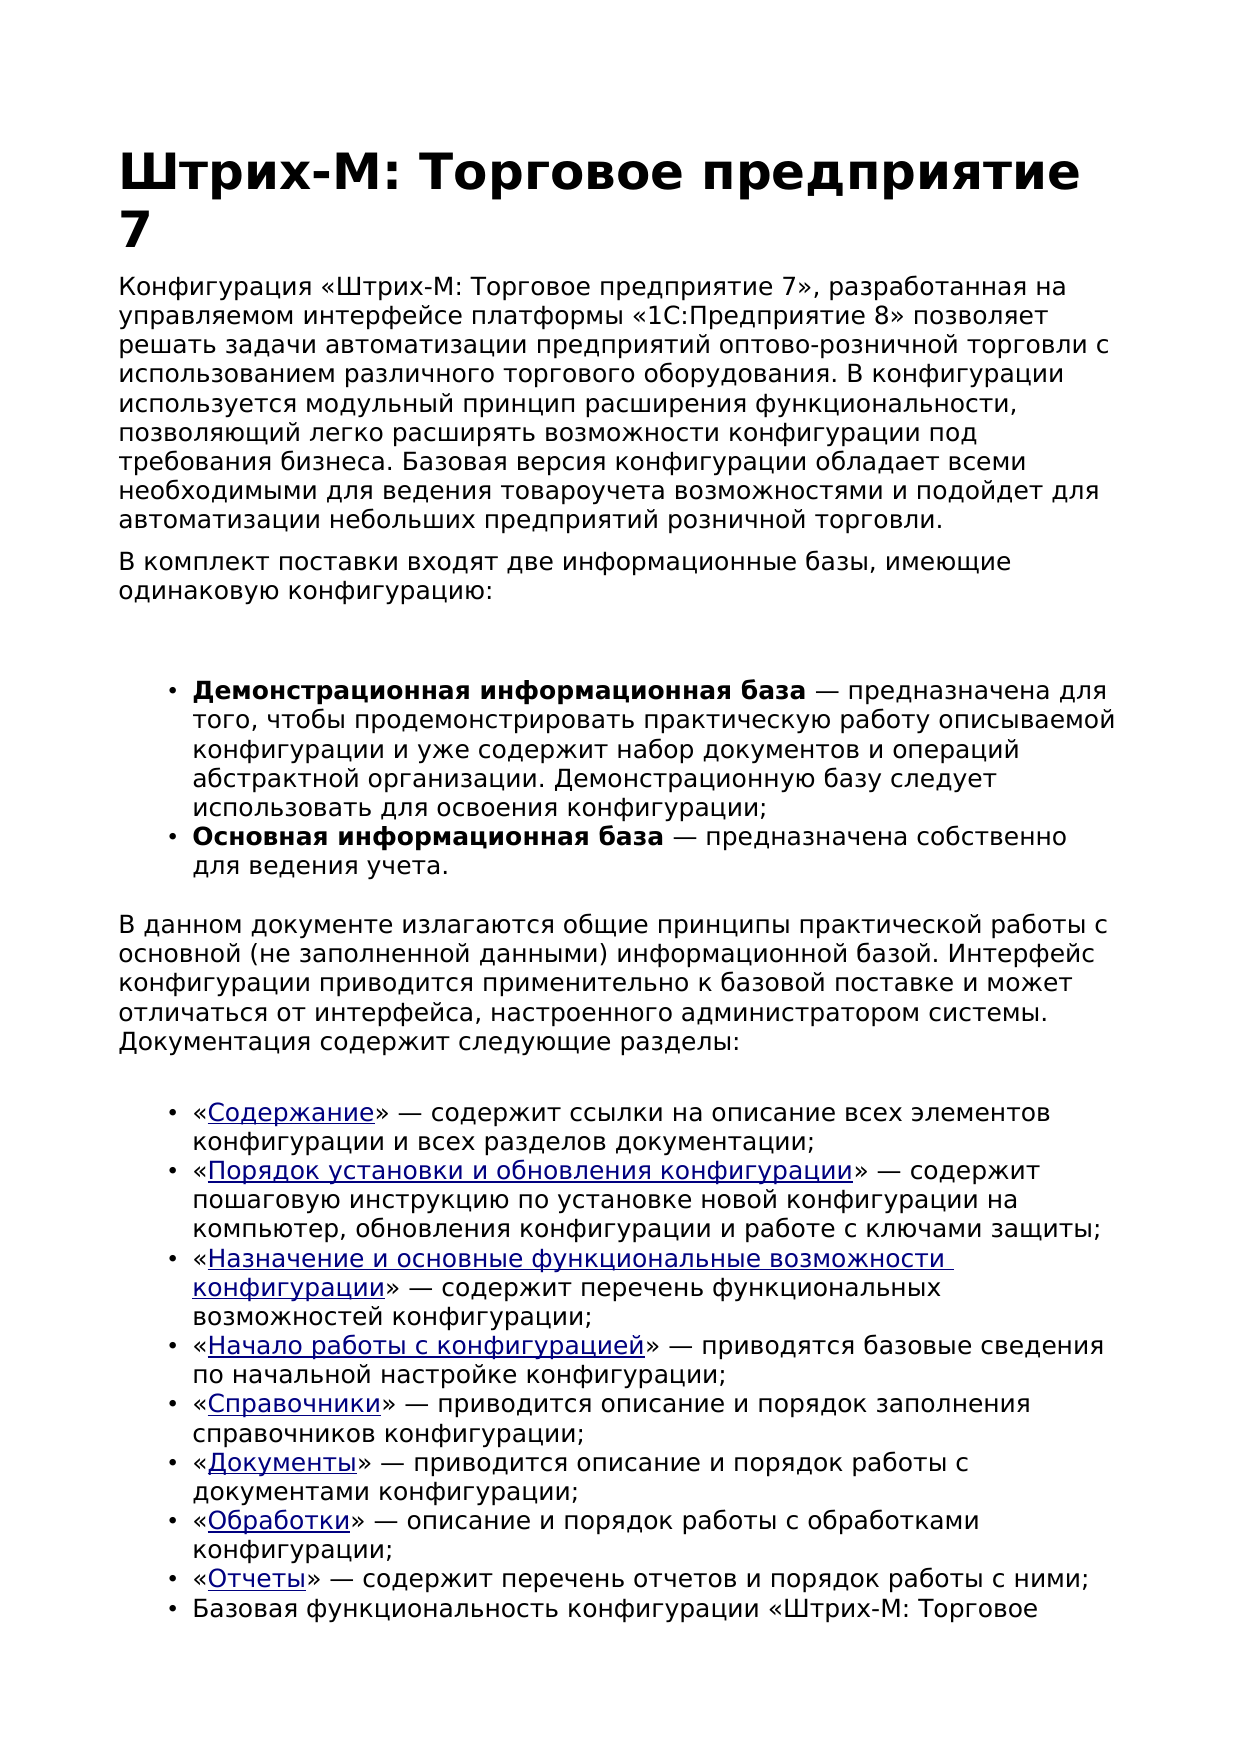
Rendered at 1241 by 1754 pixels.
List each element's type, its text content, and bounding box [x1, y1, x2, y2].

list Базовая функциональность конфигурации «Штрих-М: Торговое [177, 1594, 1122, 1623]
list «Начало работы с конфигурацией» — приводятся базовые сведения по начальной настройке конфигурации; [177, 1331, 1122, 1390]
list «Порядок установки и обновления конфигурации» — содержит пошаговую инструкцию по установке новой конфигурации на компьютер, обновления конфигурации и работе с ключами защиты; [177, 1156, 1122, 1244]
list Основная информационная база — предназначена собственно для ведения учета. [177, 822, 1122, 881]
list «Содержание» — содержит ссылки на описание всех элементов конфигурации и всех разделов документации; [177, 1098, 1122, 1156]
subtitle Штрих-М: Торговое предприятие 7 [118, 143, 1122, 259]
list «Назначение и основные функциональные возможности конфигурации» — содержит перечень функциональных возможностей конфигурации; [177, 1244, 1122, 1331]
text В данном документе излагаются общие принципы практической работы с основной (не заполненной данными) информационной базой. Интерфейс конфигурации приводится применительно к базовой поставке и может отличаться от интерфейса, настроенного администратором системы. Документация содержит следующие разделы: [118, 910, 1122, 1056]
text В комплект поставки входят две информационные базы, имеющие одинаковую конфигурацию: [118, 547, 1122, 634]
text Конфигурация «Штрих-М: Торговое предприятие 7», разработанная на управляемом интерфейсе платформы «1С:Предприятие 8» позволяет решать задачи автоматизации предприятий оптово-розничной торговли с использованием различного торгового оборудования. В конфигурации используется модульный принцип расширения функциональности, позволяющий легко расширять возможности конфигурации под требования бизнеса. Базовая версия конфигурации обладает всеми необходимыми для ведения товароучета возможностями и подойдет для автоматизации небольших предприятий розничной торговли. [118, 272, 1122, 534]
list «Документы» — приводится описание и порядок работы с документами конфигурации; [177, 1448, 1122, 1506]
list «Справочники» — приводится описание и порядок заполнения справочников конфигурации; [177, 1390, 1122, 1448]
list Демонстрационная информационная база — предназначена для того, чтобы продемонстрировать практическую работу описываемой конфигурации и уже содержит набор документов и операций абстрактной организации. Демонстрационную базу следует использовать для освоения конфигурации; [177, 677, 1122, 822]
list «Обработки» — описание и порядок работы с обработками конфигурации; [177, 1506, 1122, 1565]
list «Отчеты» — содержит перечень отчетов и порядок работы с ними; [177, 1565, 1122, 1594]
